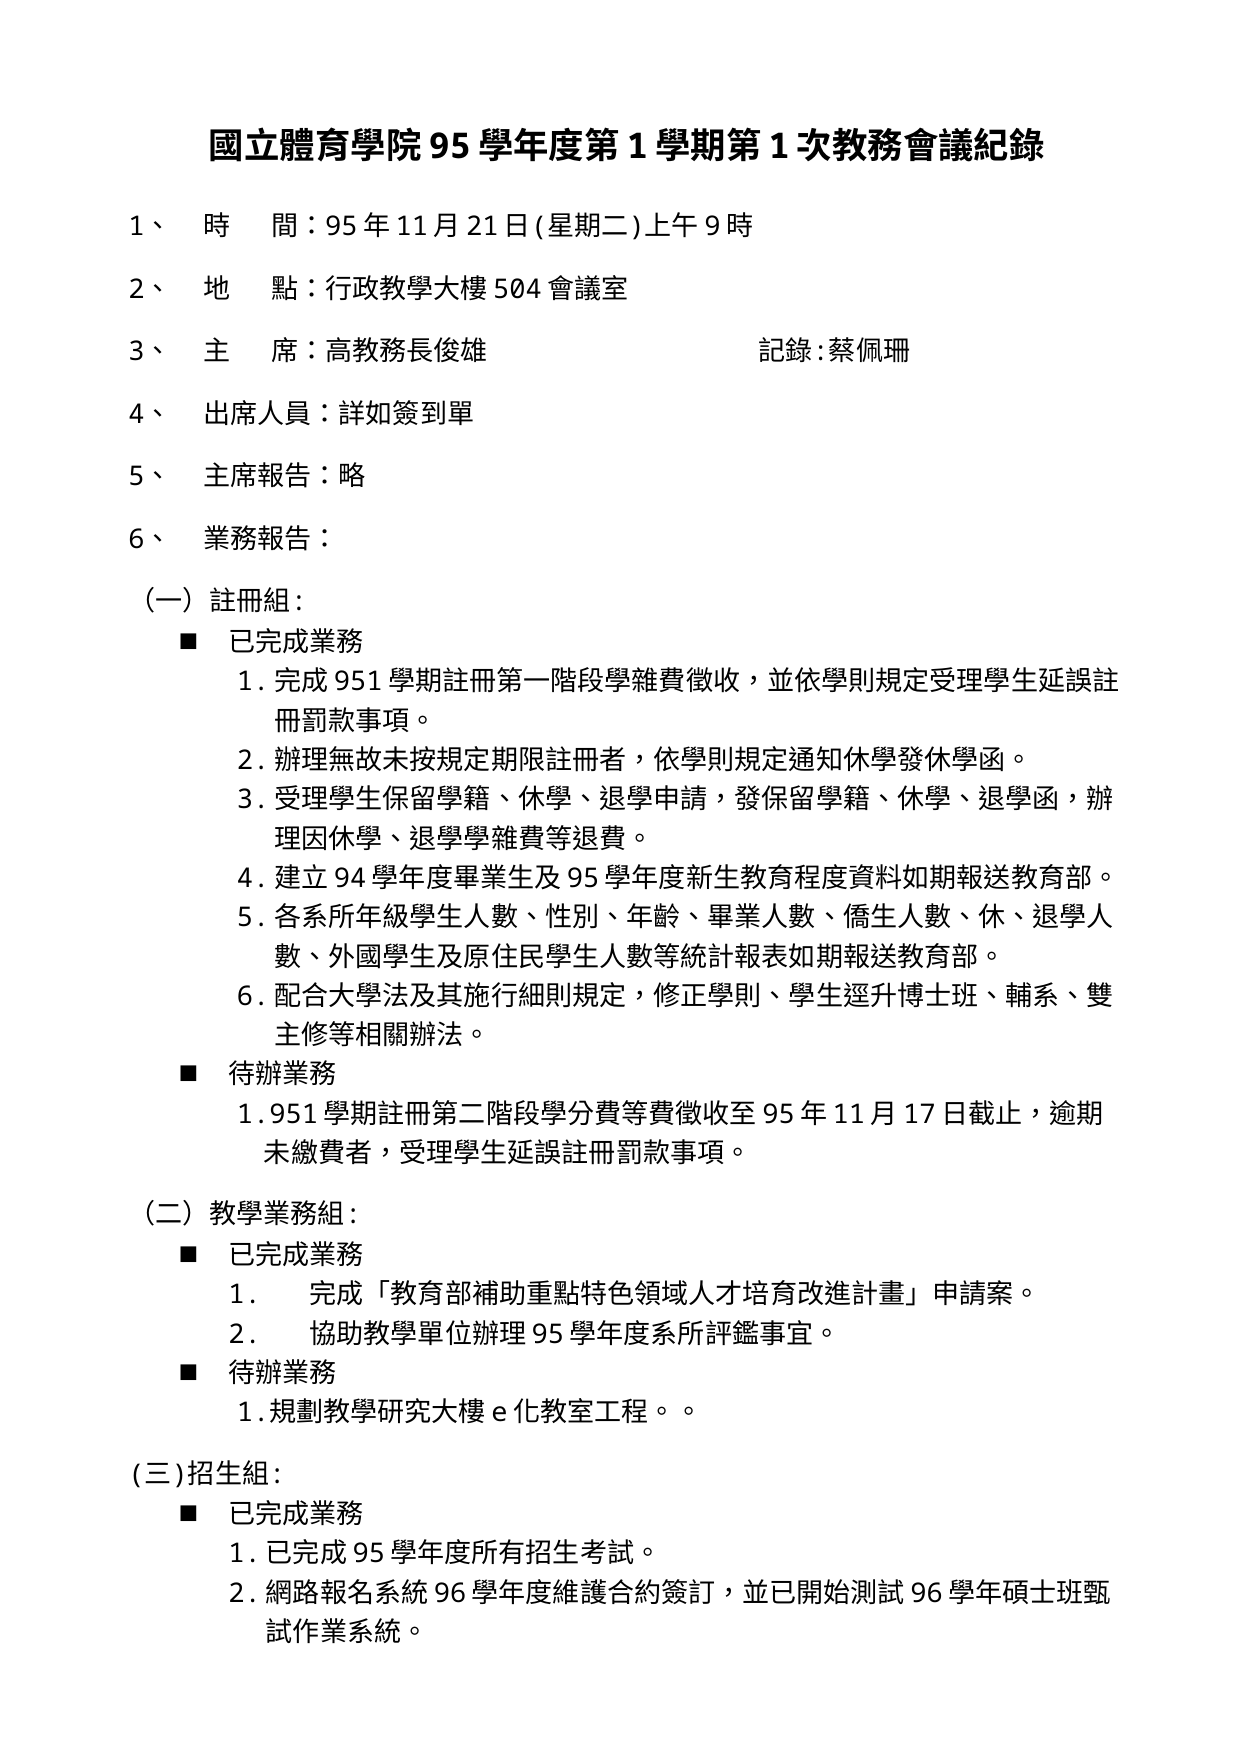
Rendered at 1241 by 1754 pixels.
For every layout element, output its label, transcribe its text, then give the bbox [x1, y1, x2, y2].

text （二）教學業務組: [128, 1170, 1125, 1233]
list 受理學生保留學籍、休學、退學申請，發保留學籍、休學、退學函，辦理因休學、退學學雜費等退費。 [237, 777, 1125, 856]
list 各系所年級學生人數、性別、年齡、畢業人數、僑生人數、休、退學人數、外國學生及原住民學生人數等統計報表如期報送教育部。 [237, 895, 1125, 974]
list 建立94學年度畢業生及95學年度新生教育程度資料如期報送教育部。 [237, 856, 1125, 895]
list 主席報告：略 [128, 432, 1125, 495]
list 出席人員：詳如簽到單 [128, 370, 1125, 432]
text 國立體育學院95學年度第1學期第1次教務會議紀錄 [128, 101, 1125, 164]
text （一）註冊組: [128, 557, 1125, 620]
list 網路報名系統96學年度維護合約簽訂，並已開始測試96學年碩士班甄試作業系統。 [228, 1571, 1125, 1649]
list 地 點：行政教學大樓504會議室 [128, 245, 1125, 307]
list 已完成95學年度所有招生考試。 [228, 1531, 1125, 1571]
list 已完成業務 [178, 1492, 1125, 1531]
list 完成「教育部補助重點特色領域人才培育改進計畫」申請案。 [228, 1272, 1125, 1312]
list 已完成業務 [178, 1233, 1125, 1272]
text (三)招生組: [128, 1429, 1125, 1492]
list 待辦業務 [178, 1052, 1125, 1092]
list 時 間：95年11月21日(星期二)上午9時 [128, 182, 1125, 245]
list 協助教學單位辦理95學年度系所評鑑事宜。 [228, 1312, 1125, 1351]
list 辦理無故未按規定期限註冊者，依學則規定通知休學發休學函。 [237, 738, 1125, 777]
text 1.951學期註冊第二階段學分費等費徵收至95年11月17日截止，逾期未繳費者，受理學生延誤註冊罰款事項。 [237, 1092, 1125, 1170]
list 配合大學法及其施行細則規定，修正學則、學生逕升博士班、輔系、雙主修等相關辦法。 [237, 974, 1125, 1052]
list 完成951學期註冊第一階段學雜費徵收，並依學則規定受理學生延誤註冊罰款事項。 [237, 659, 1125, 738]
text 1.規劃教學研究大樓e化教室工程。。 [237, 1390, 1125, 1429]
list 主 席：高教務長俊雄 記錄:蔡佩珊 [128, 307, 1125, 370]
list 業務報告： [128, 495, 1125, 557]
list 待辦業務 [178, 1351, 1125, 1390]
list 已完成業務 [178, 620, 1125, 659]
